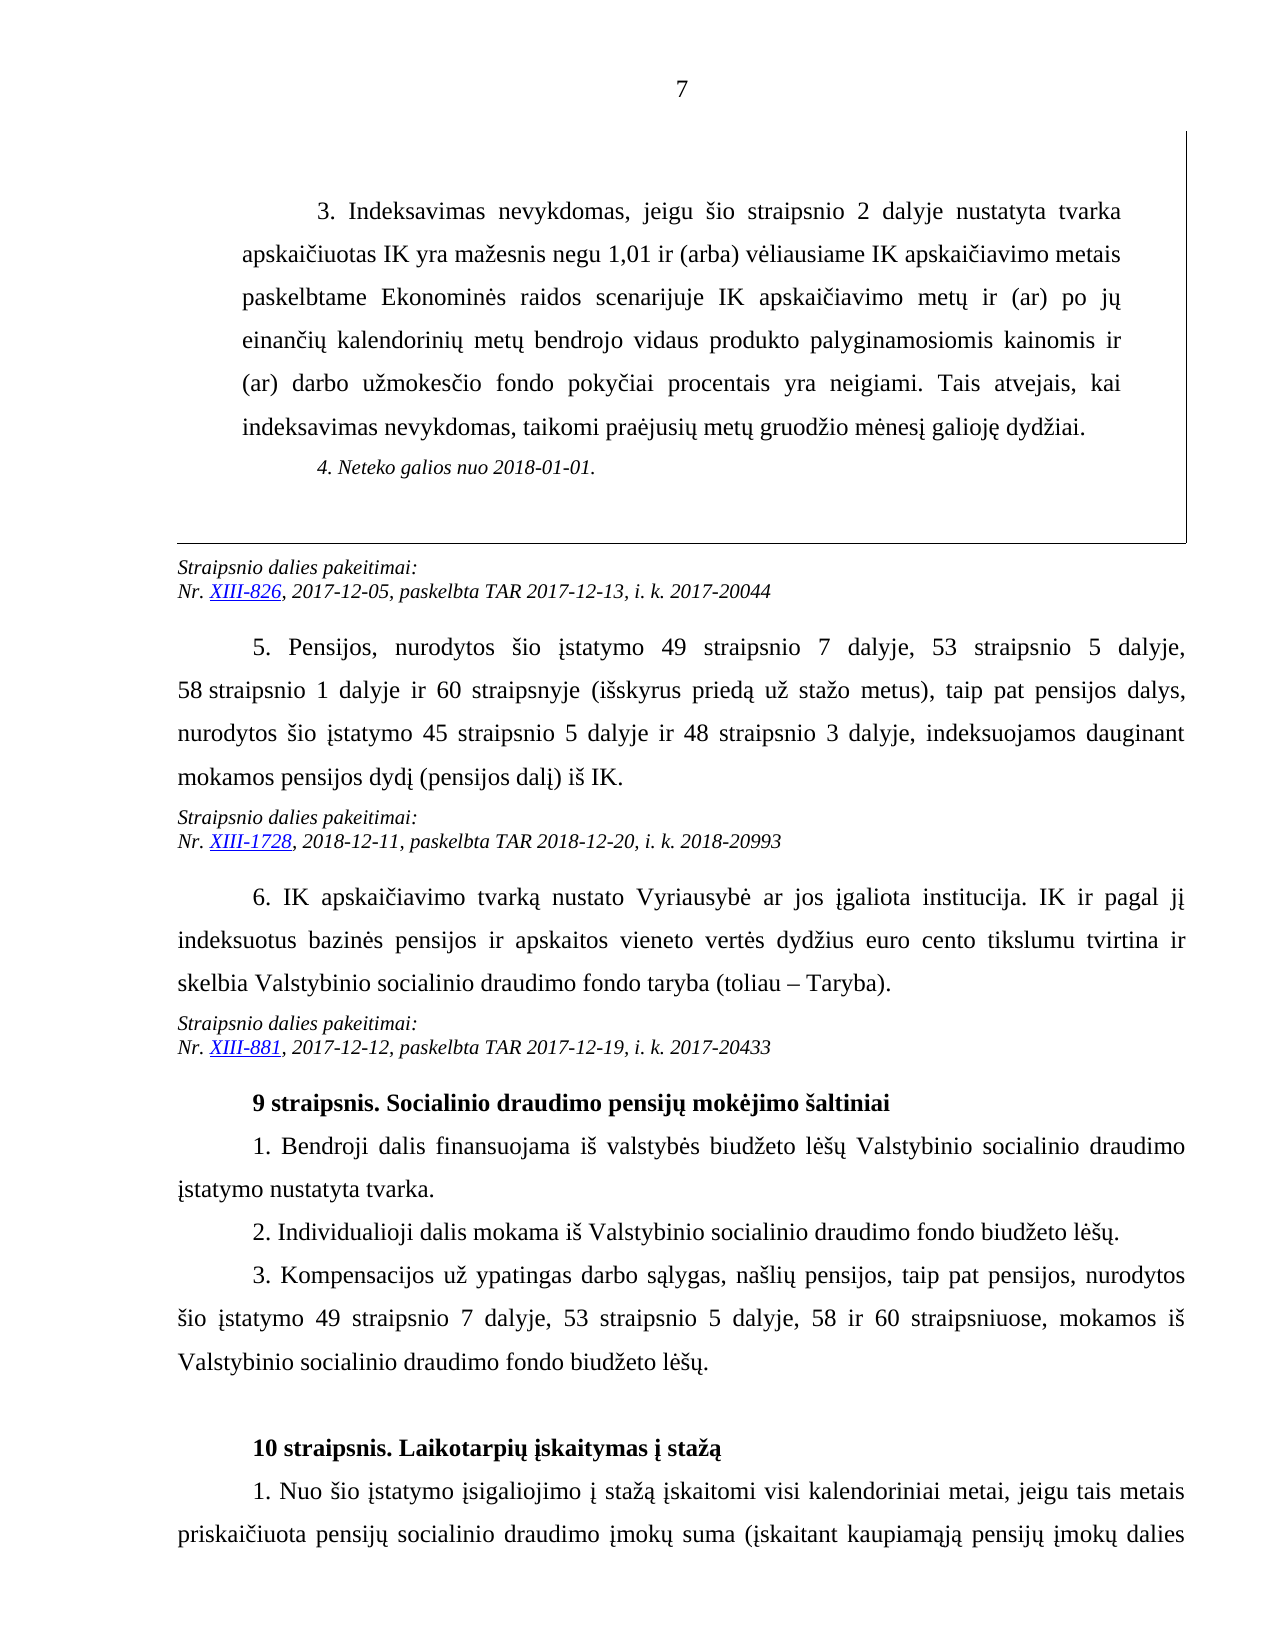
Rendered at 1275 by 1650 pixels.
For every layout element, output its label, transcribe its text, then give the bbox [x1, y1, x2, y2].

text Nr. XIII-881, 2017-12-12, paskelbta TAR 2017-12-19, i. k. 2017-20433 [177, 1035, 1186, 1059]
text 3. Indeksavimas nevykdomas, jeigu šio straipsnio 2 dalyje nustatyta tvarka apskaičiuotas IK yra mažesnis negu 1,01 ir (arba) vėliausiame IK apskaičiavimo metais paskelbtame Ekonominės raidos scenarijuje IK apskaičiavimo metų ir (ar) po jų einančių kalendorinių metų bendrojo vidaus produkto palyginamosiomis kainomis ir (ar) darbo užmokesčio fondo pokyčiai procentais yra neigiami. Tais atvejais, kai indeksavimas nevykdomas, taikomi praėjusių metų gruodžio mėnesį galioję dydžiai. [177, 131, 1186, 390]
text 1. Nuo šio įstatymo įsigaliojimo į stažą įskaitomi visi kalendoriniai metai, jeigu tais metais priskaičiuota pensijų socialinio draudimo įmokų suma (įskaitant kaupiamąją pensijų įmokų dalies [177, 1476, 1186, 1548]
text 3. Kompensacijos už ypatingas darbo sąlygas, našlių pensijos, taip pat pensijos, nurodytos šio įstatymo 49 straipsnio 7 dalyje, 53 straipsnio 5 dalyje, 58 ir 60 straipsniuose, mokamos iš Valstybinio socialinio draudimo fondo biudžeto lėšų. [177, 1260, 1186, 1375]
text 9 straipsnis. Socialinio draudimo pensijų mokėjimo šaltiniai [177, 1088, 1186, 1117]
text Nr. XIII-1728, 2018-12-11, paskelbta TAR 2018-12-20, i. k. 2018-20993 [177, 829, 1186, 853]
text 2. Individualioji dalis mokama iš Valstybinio socialinio draudimo fondo biudžeto lėšų. [177, 1217, 1186, 1246]
text Straipsnio dalies pakeitimai: [177, 555, 1186, 579]
text 1. Bendroji dalis finansuojama iš valstybės biudžeto lėšų Valstybinio socialinio draudimo įstatymo nustatyta tvarka. [177, 1131, 1186, 1203]
text Straipsnio dalies pakeitimai: [177, 1011, 1186, 1035]
text Straipsnio dalies pakeitimai: [177, 805, 1186, 829]
text Nr. XIII-826, 2017-12-05, paskelbta TAR 2017-12-13, i. k. 2017-20044 [177, 579, 1186, 603]
text 4. Neteko galios nuo 2018-01-01. [177, 390, 1186, 543]
text 6. IK apskaičiavimo tvarką nustato Vyriausybė ar jos įgaliota institucija. IK ir pagal jį indeksuotus bazinės pensijos ir apskaitos vieneto vertės dydžius euro cento tikslumu tvirtina ir skelbia Valstybinio socialinio draudimo fondo taryba (toliau – Taryba). [177, 882, 1186, 997]
text 10 straipsnis. Laikotarpių įskaitymas į stažą [177, 1433, 1186, 1462]
text 5. Pensijos, nurodytos šio įstatymo 49 straipsnio 7 dalyje, 53 straipsnio 5 dalyje, 58 straipsnio 1 dalyje ir 60 straipsnyje (išskyrus priedą už stažo metus), taip pat pensijos dalys, nurodytos šio įstatymo 45 straipsnio 5 dalyje ir 48 straipsnio 3 dalyje, indeksuojamos dauginant mokamos pensijos dydį (pensijos dalį) iš IK. [177, 632, 1186, 790]
